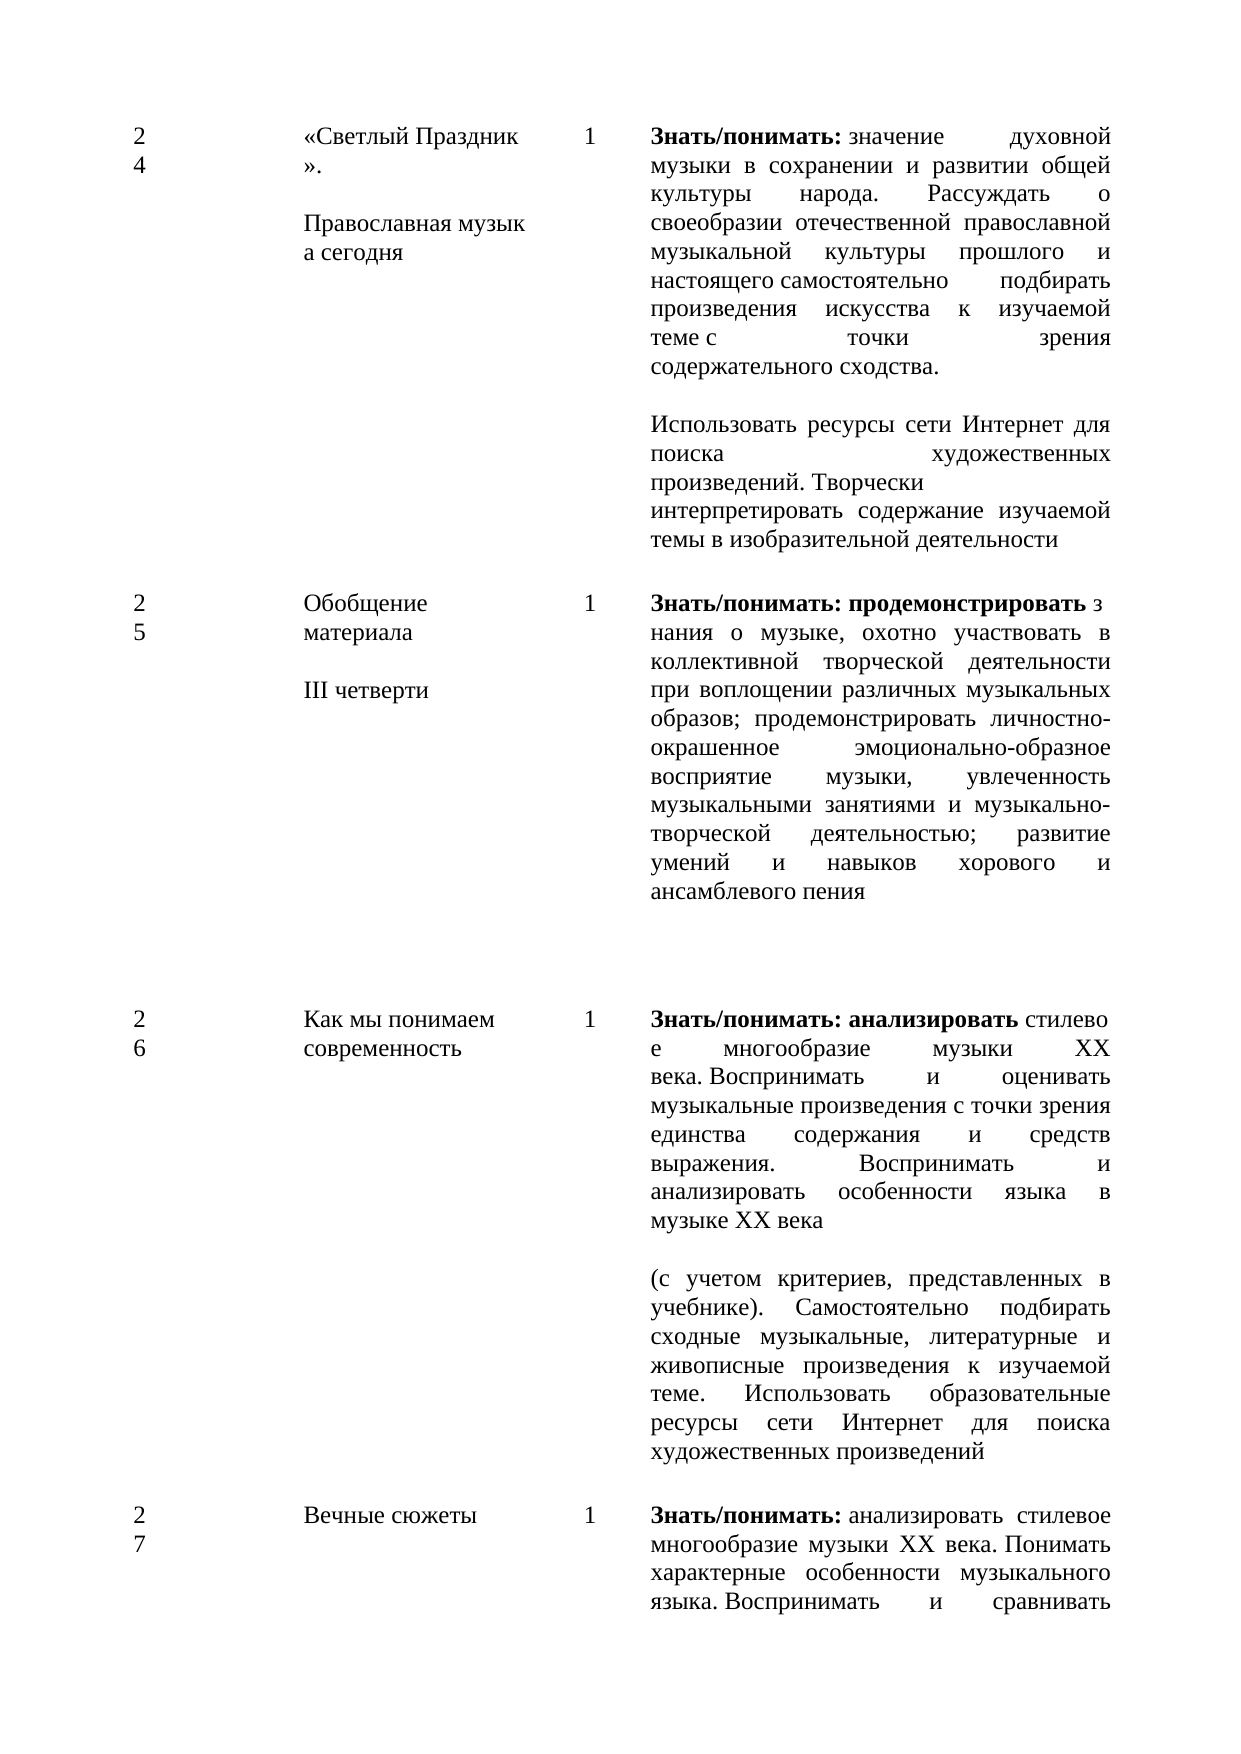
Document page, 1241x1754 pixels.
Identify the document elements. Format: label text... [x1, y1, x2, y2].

table_cell Знать/понимать: анализировать стилевое многообразие музыки XX века. Воспринимать и оценивать музыкальные произведения с точки зрения единства содержания и средств выражения. Воспринимать и анализировать особенности языка в музыке XX века (с учетом критериев, представленных в учебнике). Самостоятельно подбирать сходные музыкальные, литературные и живописные произведения к изучаемой теме. Использовать образовательные ресурсы сети Интернет для поиска художественных произведений [639, 1001, 1122, 1497]
table_cell [228, 585, 292, 937]
table_cell Знать/понимать: анализировать стилевое многообразие музыки XX века. Понимать характерные особенности музыкального языка. Воспринимать и сравнивать [639, 1497, 1122, 1619]
table_cell 1 [541, 1497, 639, 1619]
table_cell 27 [118, 1497, 161, 1619]
table_cell [228, 1001, 292, 1497]
table_cell 26 [118, 1001, 161, 1497]
table_cell [161, 585, 228, 937]
table_cell 25 [118, 585, 161, 937]
table_cell 1 [541, 585, 639, 937]
table_cell 24 [118, 118, 161, 585]
table_cell 1 [541, 1001, 639, 1497]
table_cell [161, 1497, 228, 1619]
table_cell Вечные сюжеты [292, 1497, 541, 1619]
table_cell «Светлый Праздник». Православная музыка сегодня [292, 118, 541, 585]
table_cell 1 [541, 118, 639, 585]
table_cell [161, 118, 228, 585]
table_cell [228, 118, 292, 585]
table_cell Знать/понимать: значение духовной музыки в сохранении и развитии общей культуры народа. Рассуждать о своеобразии отечественной православной музыкальной культуры прошлого и настоящего самостоятельно подбирать произведения искусства к изучаемой теме с точки зрения содержательного сходства. Использовать ресурсы сети Интернет для поиска художественных произведений. Творчески интерпретировать содержание изучаемой темы в изобразительной деятельности [639, 118, 1122, 585]
table_cell [118, 937, 1122, 1001]
table_cell Обобщение материала III четверти [292, 585, 541, 937]
table_cell [161, 1001, 228, 1497]
table_cell Знать/понимать: продемонстрировать знания о музыке, охотно участвовать в коллективной творческой деятельности при воплощении различных музыкальных образов; продемонстрировать личностно-окрашенное эмоционально-образное восприятие музыки, увлеченность музыкальными занятиями и музыкально-творческой деятельностью; развитие умений и навыков хорового и ансамблевого пения [639, 585, 1122, 937]
table_cell Как мы понимаем современность [292, 1001, 541, 1497]
table_cell [228, 1497, 292, 1619]
